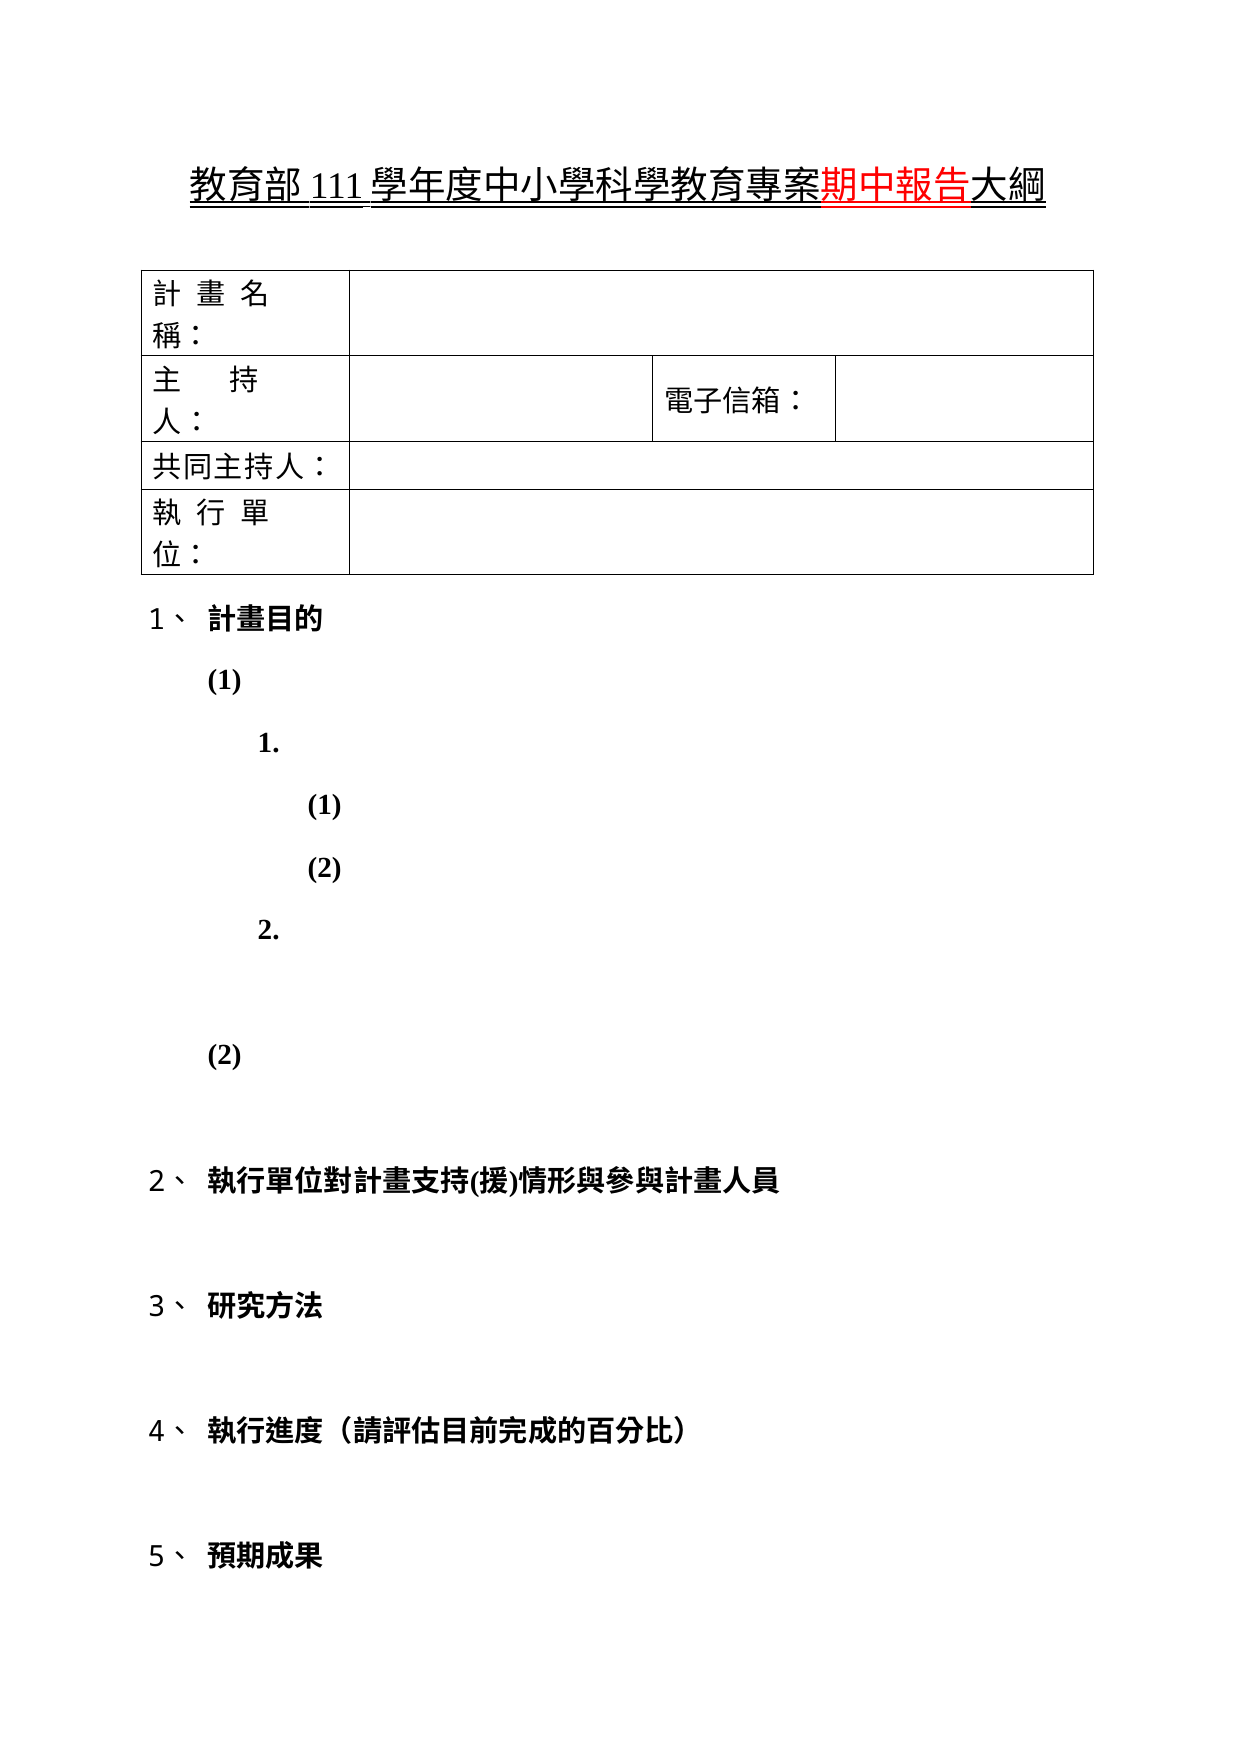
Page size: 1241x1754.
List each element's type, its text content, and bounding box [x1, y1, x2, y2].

table_cell 共同主持人： [142, 442, 349, 488]
table_cell 主 持 人： [142, 356, 349, 441]
table_cell [350, 356, 652, 441]
list 執行單位對計畫支持(援)情形與參與計畫人員 [148, 1138, 1087, 1200]
table_cell 執 行 單 位： [142, 490, 349, 574]
table_header [350, 271, 1093, 355]
list 計畫目的 [148, 575, 1087, 638]
list 執行進度（請評估目前完成的百分比） [148, 1388, 1087, 1450]
table_cell 電子信箱： [653, 356, 835, 441]
text 教育部111學年度中小學科學教育專案期中報告大綱 [148, 165, 1087, 207]
table_cell [350, 442, 1093, 488]
table_cell [836, 356, 1093, 441]
list 預期成果 [148, 1513, 1087, 1575]
table_cell [350, 490, 1093, 574]
list 研究方法 [148, 1263, 1087, 1325]
table_header 計 畫 名 稱： [142, 271, 349, 355]
